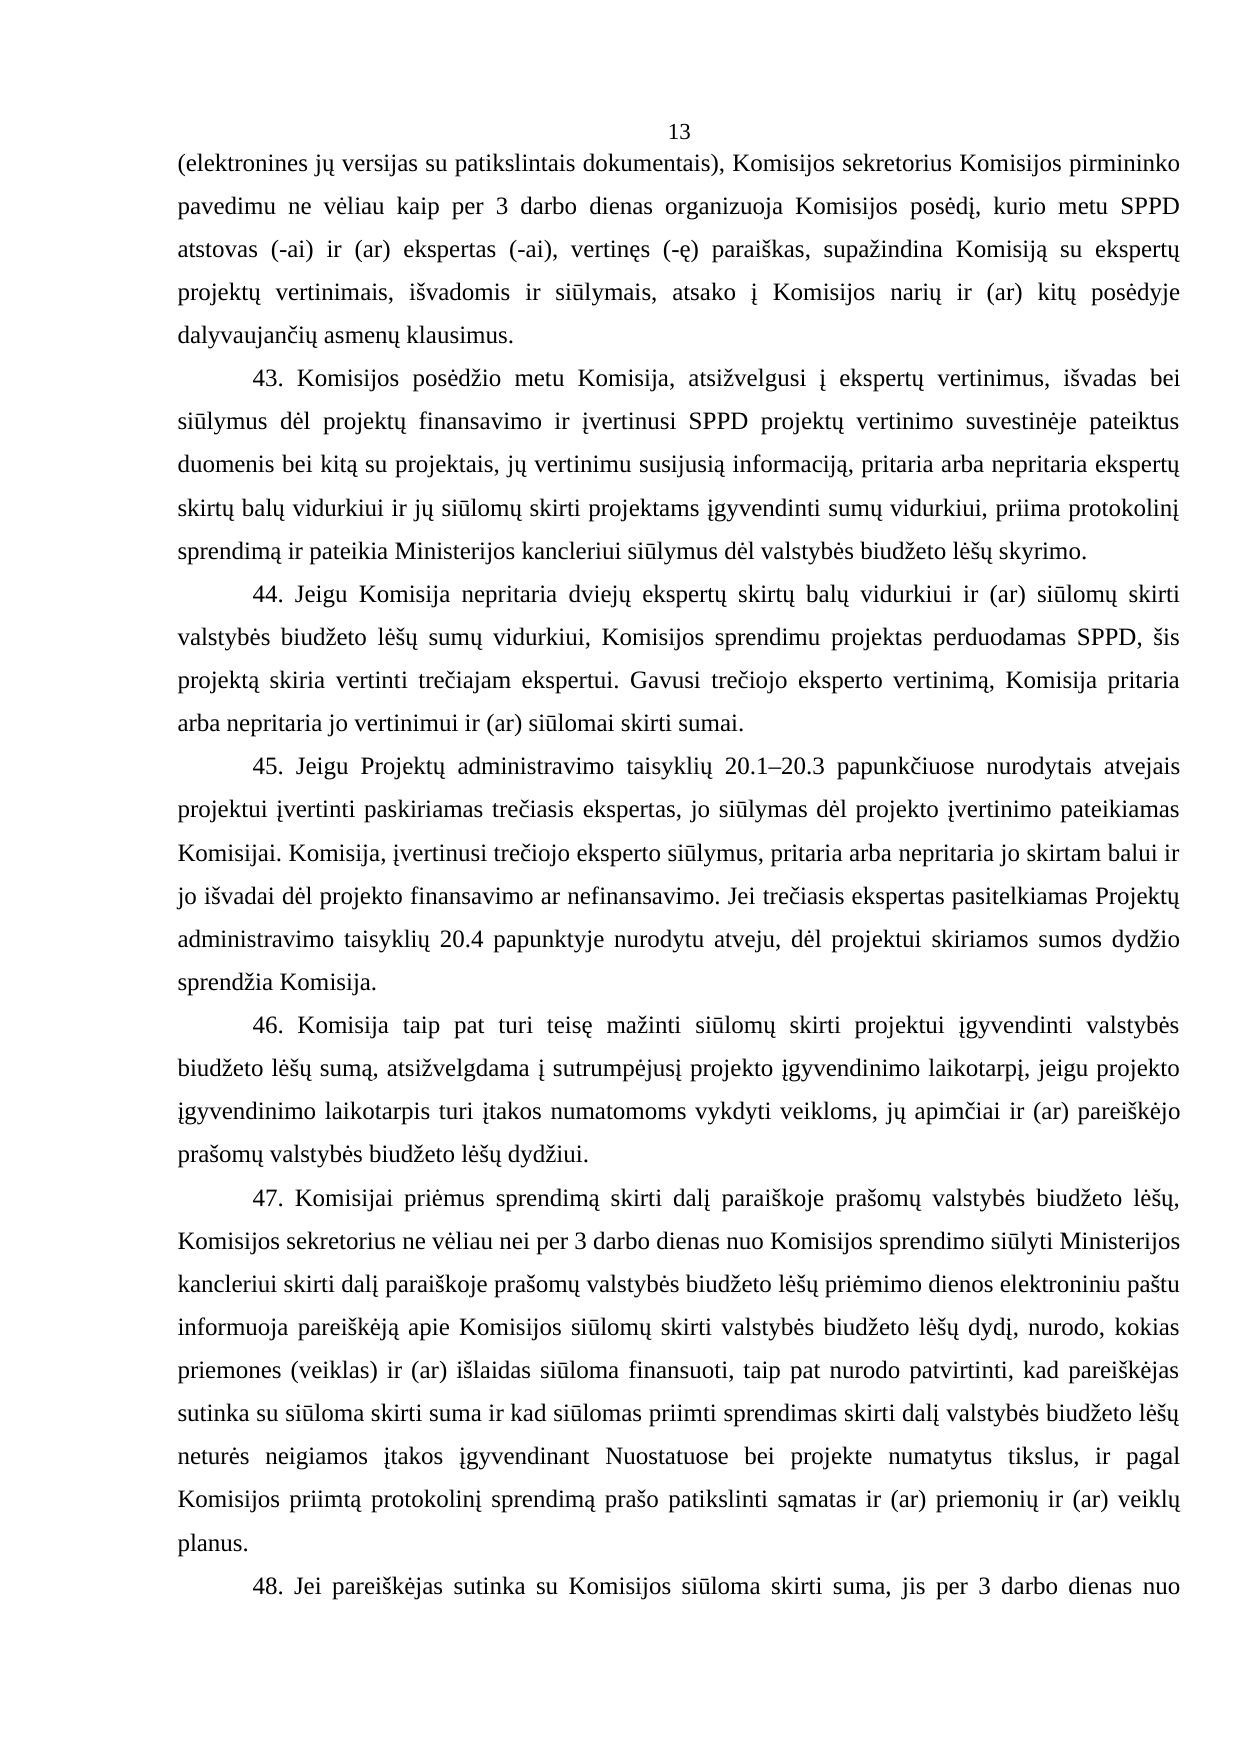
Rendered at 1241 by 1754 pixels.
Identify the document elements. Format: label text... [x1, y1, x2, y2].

text 45. Jeigu Projektų administravimo taisyklių 20.1–20.3 papunkčiuose nurodytais atvejais projektui įvertinti paskiriamas trečiasis ekspertas, jo siūlymas dėl projekto įvertinimo pateikiamas Komisijai. Komisija, įvertinusi trečiojo eksperto siūlymus, pritaria arba nepritaria jo skirtam balui ir jo išvadai dėl projekto finansavimo ar nefinansavimo. Jei trečiasis ekspertas pasitelkiamas Projektų administravimo taisyklių 20.4 papunktyje nurodytu atveju, dėl projektui skiriamos sumos dydžio sprendžia Komisija. [177, 751, 1181, 996]
text 43. Komisijos posėdžio metu Komisija, atsižvelgusi į ekspertų vertinimus, išvadas bei siūlymus dėl projektų finansavimo ir įvertinusi SPPD projektų vertinimo suvestinėje pateiktus duomenis bei kitą su projektais, jų vertinimu susijusią informaciją, pritaria arba nepritaria ekspertų skirtų balų vidurkiui ir jų siūlomų skirti projektams įgyvendinti sumų vidurkiui, priima protokolinį sprendimą ir pateikia Ministerijos kancleriui siūlymus dėl valstybės biudžeto lėšų skyrimo. [177, 363, 1181, 564]
text 48. Jei pareiškėjas sutinka su Komisijos siūloma skirti suma, jis per 3 darbo dienas nuo [177, 1571, 1181, 1599]
text 44. Jeigu Komisija nepritaria dviejų ekspertų skirtų balų vidurkiui ir (ar) siūlomų skirti valstybės biudžeto lėšų sumų vidurkiui, Komisijos sprendimu projektas perduodamas SPPD, šis projektą skiria vertinti trečiajam ekspertui. Gavusi trečiojo eksperto vertinimą, Komisija pritaria arba nepritaria jo vertinimui ir (ar) siūlomai skirti sumai. [177, 579, 1181, 737]
text (elektronines jų versijas su patikslintais dokumentais), Komisijos sekretorius Komisijos pirmininko pavedimu ne vėliau kaip per 3 darbo dienas organizuoja Komisijos posėdį, kurio metu SPPD atstovas (-ai) ir (ar) ekspertas (-ai), vertinęs (-ę) paraiškas, supažindina Komisiją su ekspertų projektų vertinimais, išvadomis ir siūlymais, atsako į Komisijos narių ir (ar) kitų posėdyje dalyvaujančių asmenų klausimus. [177, 148, 1181, 349]
text 46. Komisija taip pat turi teisę mažinti siūlomų skirti projektui įgyvendinti valstybės biudžeto lėšų sumą, atsižvelgdama į sutrumpėjusį projekto įgyvendinimo laikotarpį, jeigu projekto įgyvendinimo laikotarpis turi įtakos numatomoms vykdyti veikloms, jų apimčiai ir (ar) pareiškėjo prašomų valstybės biudžeto lėšų dydžiui. [177, 1010, 1181, 1168]
text 47. Komisijai priėmus sprendimą skirti dalį paraiškoje prašomų valstybės biudžeto lėšų, Komisijos sekretorius ne vėliau nei per 3 darbo dienas nuo Komisijos sprendimo siūlyti Ministerijos kancleriui skirti dalį paraiškoje prašomų valstybės biudžeto lėšų priėmimo dienos elektroniniu paštu informuoja pareiškėją apie Komisijos siūlomų skirti valstybės biudžeto lėšų dydį, nurodo, kokias priemones (veiklas) ir (ar) išlaidas siūloma finansuoti, taip pat nurodo patvirtinti, kad pareiškėjas sutinka su siūloma skirti suma ir kad siūlomas priimti sprendimas skirti dalį valstybės biudžeto lėšų neturės neigiamos įtakos įgyvendinant Nuostatuose bei projekte numatytus tikslus, ir pagal Komisijos priimtą protokolinį sprendimą prašo patikslinti sąmatas ir (ar) priemonių ir (ar) veiklų planus. [177, 1183, 1181, 1556]
